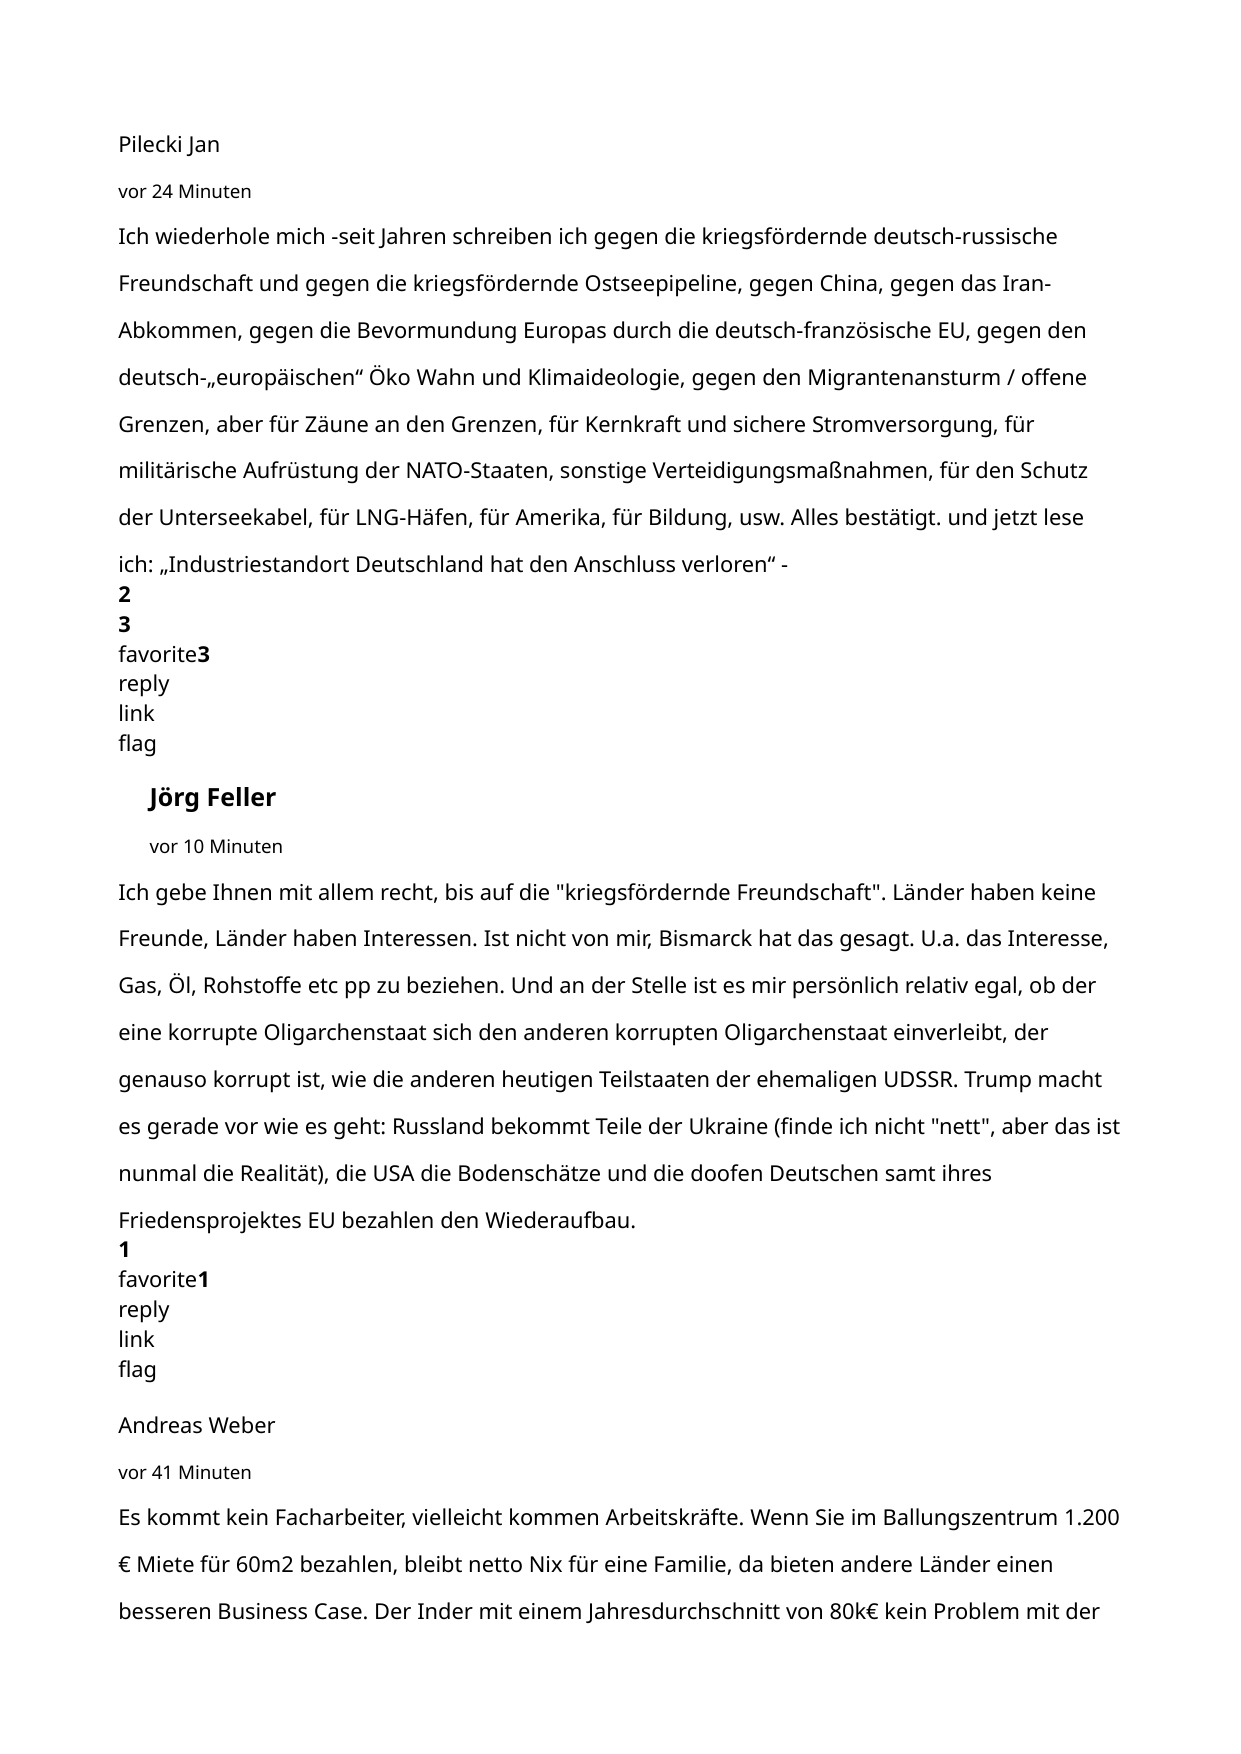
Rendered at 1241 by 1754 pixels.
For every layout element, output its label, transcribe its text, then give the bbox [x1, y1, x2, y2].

text Ich wiederhole mich -seit Jahren schreiben ich gegen die kriegsfördernde deutsch-russische Freundschaft und gegen die kriegsfördernde Ostseepipeline, gegen China, gegen das Iran-Abkommen, gegen die Bevormundung Europas durch die deutsch-französische EU, gegen den deutsch-„europäischen“ Öko Wahn und Klimaideologie, gegen den Migrantenansturm / offene Grenzen, aber für Zäune an den Grenzen, für Kernkraft und sichere Stromversorgung, für militärische Aufrüstung der NATO-Staaten, sonstige Verteidigungsmaßnahmen, für den Schutz der Unterseekabel, für LNG-Häfen, für Amerika, für Bildung, usw. Alles bestätigt. und jetzt lese ich: „Industriestandort Deutschland hat den Anschluss verloren“ - [118, 204, 1122, 579]
text favorite3 [118, 639, 1122, 668]
text Andreas Weber [118, 1399, 1114, 1439]
text Es kommt kein Facharbeiter, vielleicht kommen Arbeitskräfte. Wenn Sie im Ballungszentrum 1.200 € Miete für 60m2 bezahlen, bleibt netto Nix für eine Familie, da bieten andere Länder einen besseren Business Case. Der Inder mit einem Jahresdurchschnitt von 80k€ kein Problem mit der [118, 1485, 1122, 1626]
text vor 24 Minuten [118, 174, 1122, 204]
text 1 [118, 1234, 1122, 1264]
text 2 [118, 579, 1122, 609]
text 3 [118, 609, 1122, 639]
text flag [118, 728, 1122, 758]
text vor 41 Minuten [118, 1455, 1122, 1485]
text Jörg Feller [149, 773, 1114, 814]
text link [118, 1324, 1122, 1353]
text flag [118, 1353, 1122, 1383]
text favorite1 [118, 1264, 1122, 1294]
text vor 10 Minuten [149, 830, 1122, 859]
text Ich gebe Ihnen mit allem recht, bis auf die "kriegsfördernde Freundschaft". Länder haben keine Freunde, Länder haben Interessen. Ist nicht von mir, Bismarck hat das gesagt. U.a. das Interesse, Gas, Öl, Rohstoffe etc pp zu beziehen. Und an der Stelle ist es mir persönlich relativ egal, ob der eine korrupte Oligarchenstaat sich den anderen korrupten Oligarchenstaat einverleibt, der genauso korrupt ist, wie die anderen heutigen Teilstaaten der ehemaligen UDSSR. Trump macht es gerade vor wie es geht: Russland bekommt Teile der Ukraine (finde ich nicht "nett", aber das ist nunmal die Realität), die USA die Bodenschätze und die doofen Deutschen samt ihres Friedensprojektes EU bezahlen den Wiederaufbau. [118, 859, 1122, 1234]
text link [118, 698, 1122, 728]
text reply [118, 1294, 1122, 1324]
text reply [118, 668, 1122, 698]
text Pilecki Jan [118, 118, 1114, 159]
